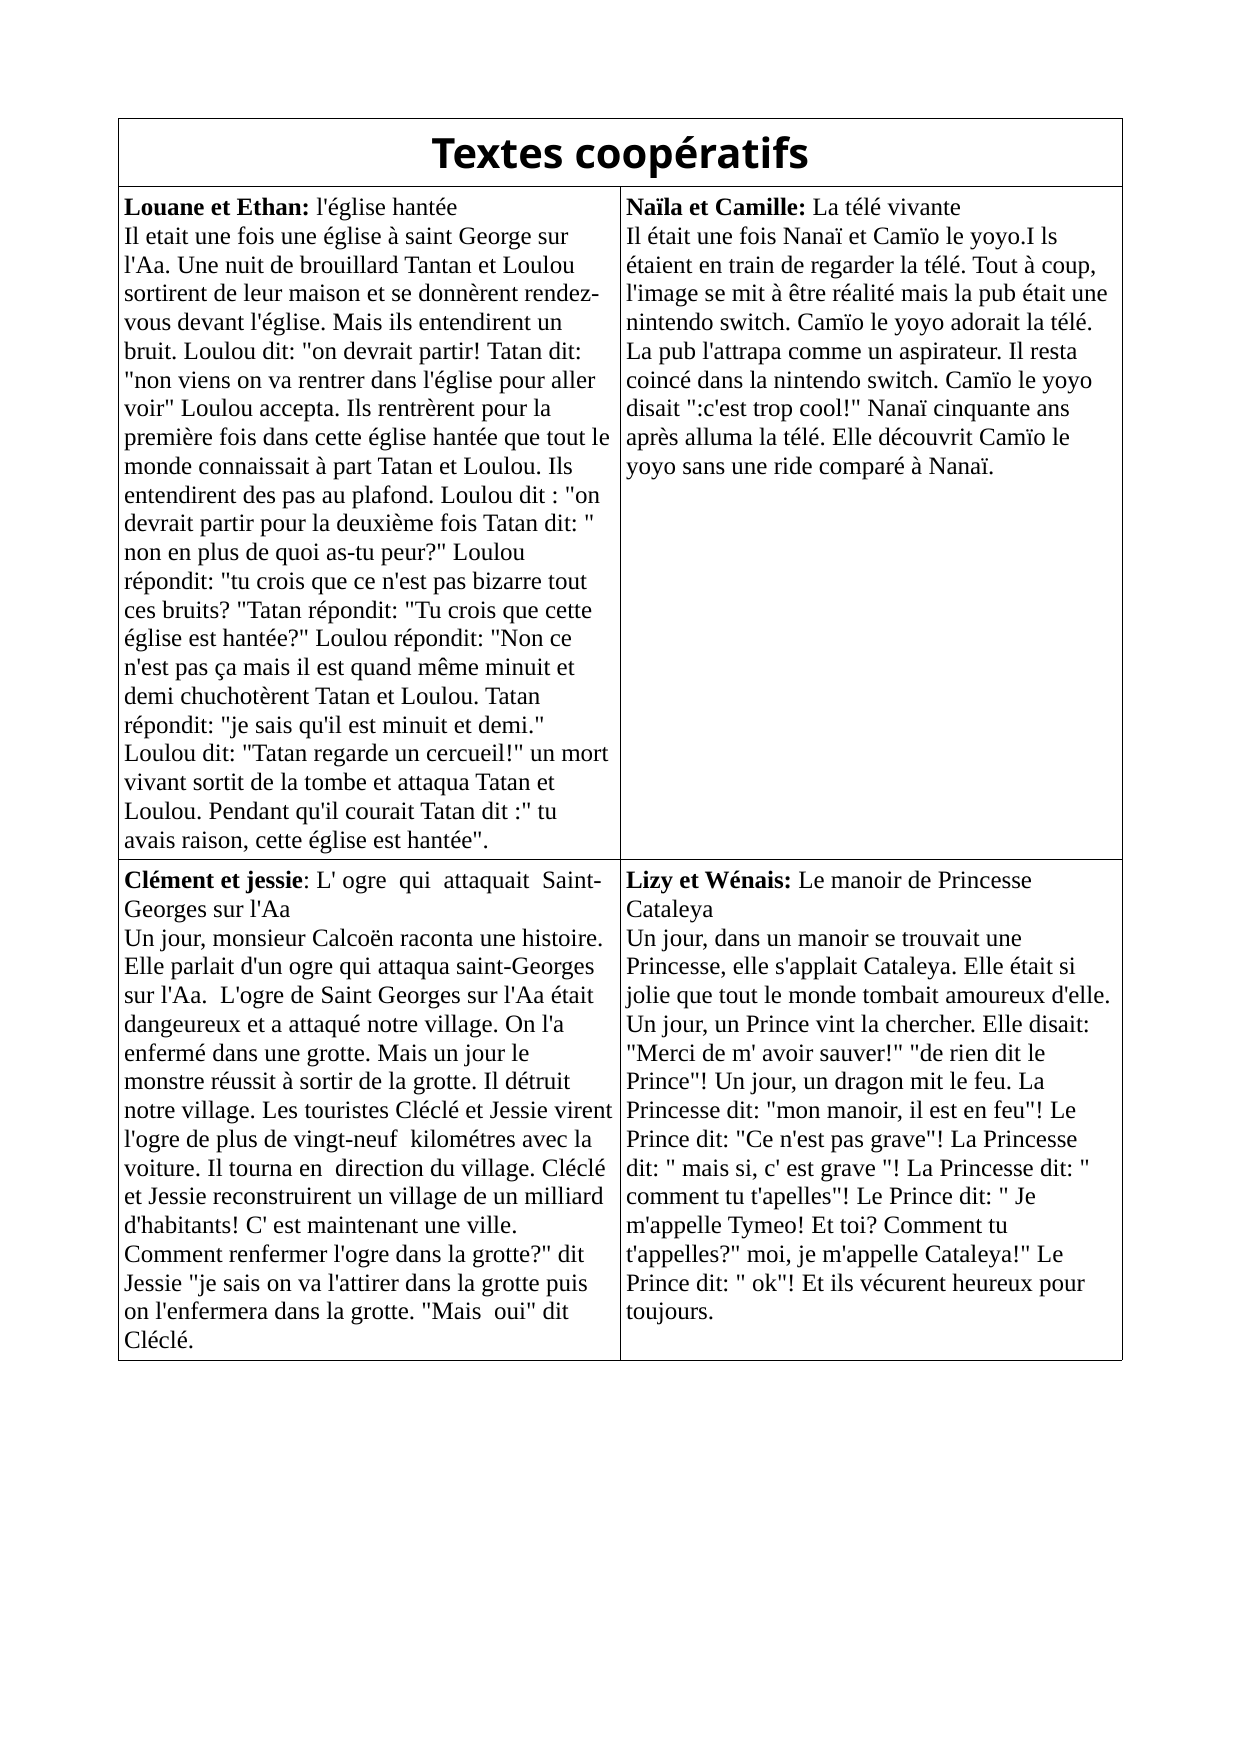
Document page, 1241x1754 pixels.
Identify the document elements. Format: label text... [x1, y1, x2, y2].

table_cell Clément et jessie: L' ogre qui attaquait Saint-Georges sur l'Aa Un jour, monsieur Calcoën raconta une histoire. Elle parlait d'un ogre qui attaqua saint-Georges sur l'Aa. L'ogre de Saint Georges sur l'Aa était dangeureux et a attaqué notre village. On l'a enfermé dans une grotte. Mais un jour le monstre réussit à sortir de la grotte. Il détruit notre village. Les touristes Cléclé et Jessie virent l'ogre de plus de vingt-neuf kilométres avec la voiture. Il tourna en direction du village. Cléclé et Jessie reconstruirent un village de un milliard d'habitants! C' est maintenant une ville. Comment renfermer l'ogre dans la grotte?" dit Jessie "je sais on va l'attirer dans la grotte puis on l'enfermera dans la grotte. "Mais oui" dit Cléclé. [119, 860, 620, 1359]
table_cell Lizy et Wénais: Le manoir de Princesse Cataleya Un jour, dans un manoir se trouvait une Princesse, elle s'applait Cataleya. Elle était si jolie que tout le monde tombait amoureux d'elle. Un jour, un Prince vint la chercher. Elle disait: "Merci de m' avoir sauver!" "de rien dit le Prince"! Un jour, un dragon mit le feu. La Princesse dit: "mon manoir, il est en feu"! Le Prince dit: "Ce n'est pas grave"! La Princesse dit: " mais si, c' est grave "! La Princesse dit: " comment tu t'apelles"! Le Prince dit: " Je m'appelle Tymeo! Et toi? Comment tu t'appelles?" moi, je m'appelle Cataleya!" Le Prince dit: " ok"! Et ils vécurent heureux pour toujours. [621, 860, 1122, 1359]
table_cell Naïla et Camille: La télé vivante Il était une fois Nanaï et Camïo le yoyo.I ls étaient en train de regarder la télé. Tout à coup, l'image se mit à être réalité mais la pub était une nintendo switch. Camïo le yoyo adorait la télé. La pub l'attrapa comme un aspirateur. Il resta coincé dans la nintendo switch. Camïo le yoyo disait ":c'est trop cool!" Nanaï cinquante ans après alluma la télé. Elle découvrit Camïo le yoyo sans une ride comparé à Nanaï. [621, 187, 1122, 859]
table_header Textes coopératifs [119, 119, 1122, 186]
table_cell Louane et Ethan: l'église hantée Il etait une fois une église à saint George sur l'Aa. Une nuit de brouillard Tantan et Loulou sortirent de leur maison et se donnèrent rendez-vous devant l'église. Mais ils entendirent un bruit. Loulou dit: "on devrait partir! Tatan dit: "non viens on va rentrer dans l'église pour aller voir" Loulou accepta. Ils rentrèrent pour la première fois dans cette église hantée que tout le monde connaissait à part Tatan et Loulou. Ils entendirent des pas au plafond. Loulou dit : "on devrait partir pour la deuxième fois Tatan dit: " non en plus de quoi as-tu peur?" Loulou répondit: "tu crois que ce n'est pas bizarre tout ces bruits? "Tatan répondit: "Tu crois que cette église est hantée?" Loulou répondit: "Non ce n'est pas ça mais il est quand même minuit et demi chuchotèrent Tatan et Loulou. Tatan répondit: "je sais qu'il est minuit et demi." Loulou dit: "Tatan regarde un cercueil!" un mort vivant sortit de la tombe et attaqua Tatan et Loulou. Pendant qu'il courait Tatan dit :" tu avais raison, cette église est hantée". [119, 187, 620, 859]
